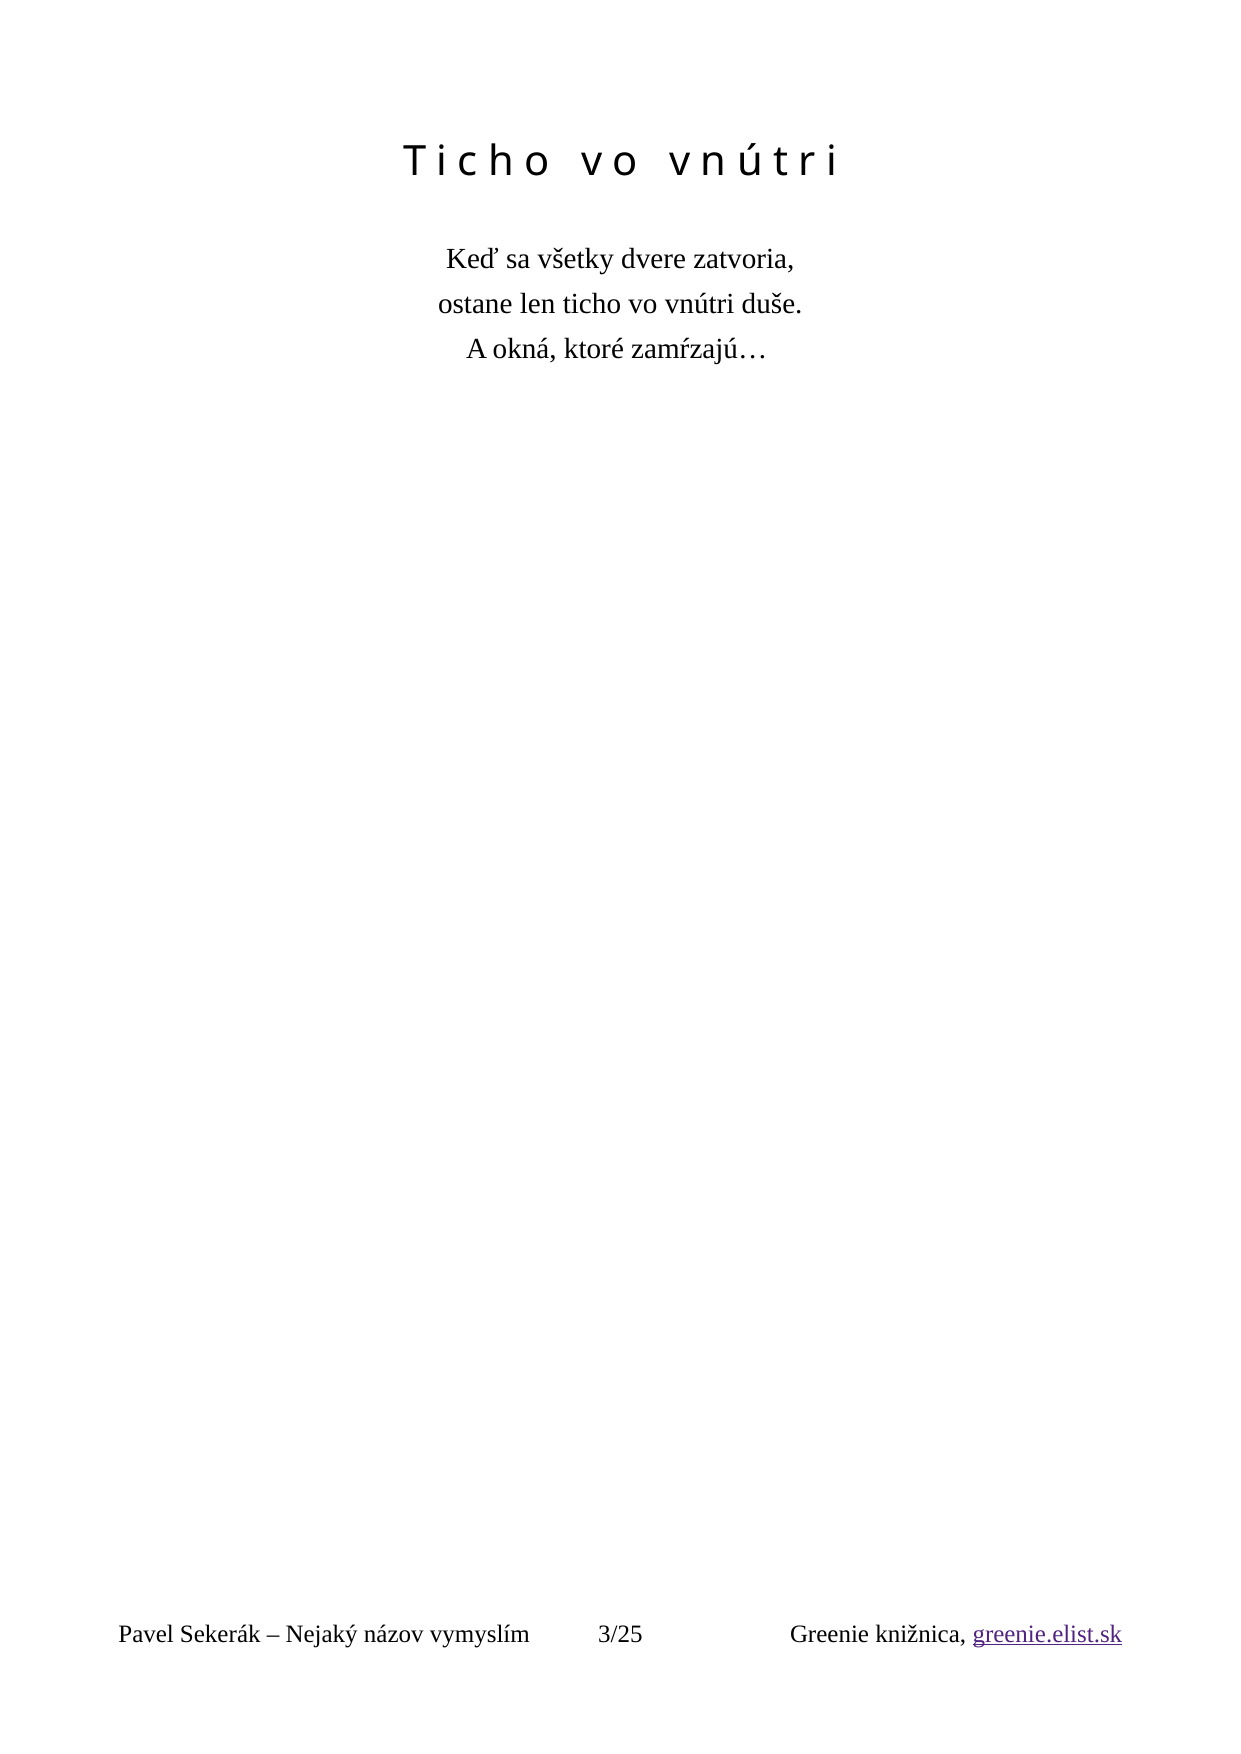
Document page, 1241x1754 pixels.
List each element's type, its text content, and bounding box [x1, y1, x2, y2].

text ostane len ticho vo vnútri duše. [106, 286, 1134, 320]
text Keď sa všetky dvere zatvoria, [106, 241, 1134, 274]
text A okná, ktoré zamŕzajú… [106, 332, 1134, 365]
subtitle Ticho vo vnútri [106, 131, 1134, 188]
